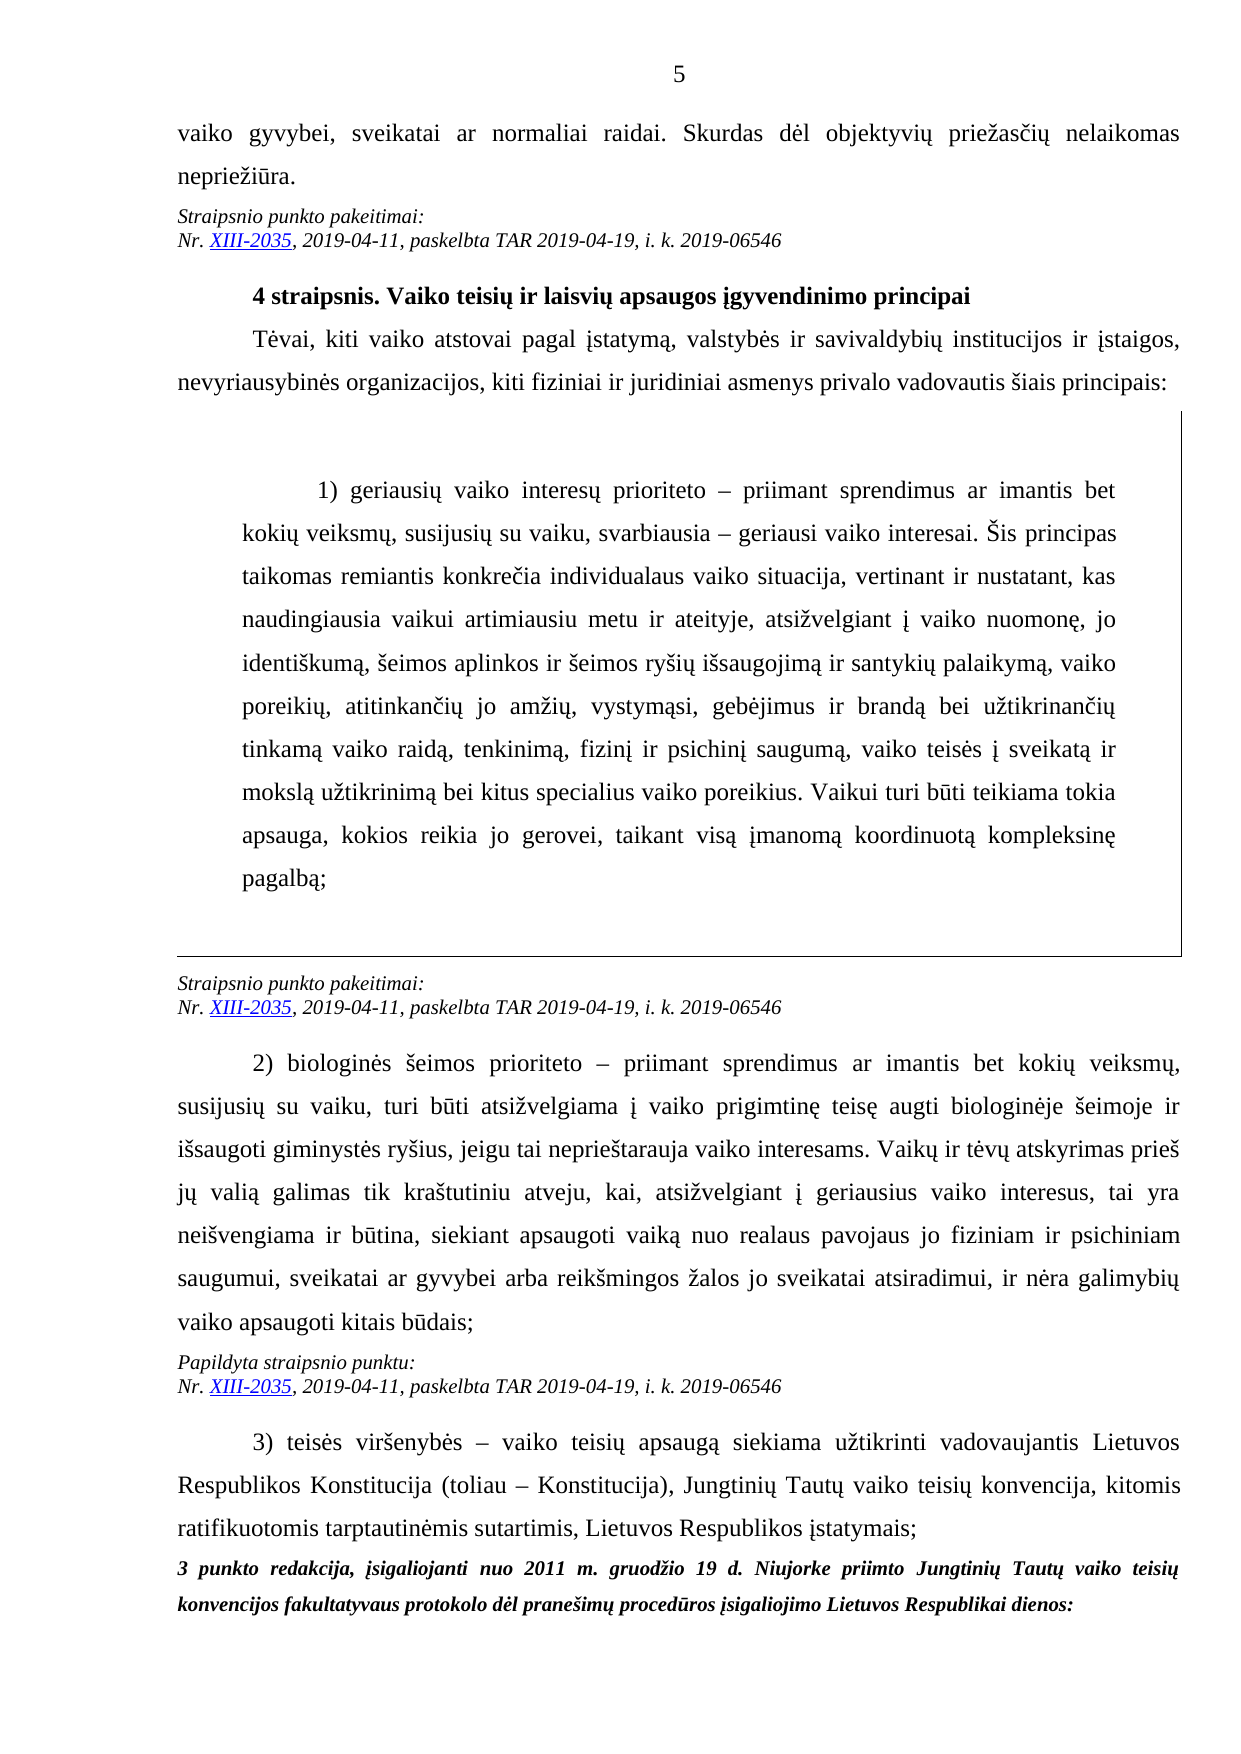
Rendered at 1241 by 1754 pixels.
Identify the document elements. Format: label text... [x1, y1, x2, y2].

text Straipsnio punkto pakeitimai: [177, 204, 1181, 228]
text Papildyta straipsnio punktu: [177, 1350, 1181, 1374]
text 4 straipsnis. Vaiko teisių ir laisvių apsaugos įgyvendinimo principai [177, 281, 1181, 310]
text Nr. XIII-2035, 2019-04-11, paskelbta TAR 2019-04-19, i. k. 2019-06546 [177, 1374, 1181, 1398]
text 3) teisės viršenybės – vaiko teisių apsaugą siekiama užtikrinti vadovaujantis Lietuvos Respublikos Konstitucija (toliau – Konstitucija), Jungtinių Tautų vaiko teisių konvencija, kitomis ratifikuotomis tarptautinėmis sutartimis, Lietuvos Respublikos įstatymais; [177, 1427, 1181, 1542]
text Tėvai, kiti vaiko atstovai pagal įstatymą, valstybės ir savivaldybių institucijos ir įstaigos, nevyriausybinės organizacijos, kiti fiziniai ir juridiniai asmenys privalo vadovautis šiais principais: [177, 324, 1181, 396]
text Straipsnio punkto pakeitimai: [177, 971, 1181, 995]
text Nr. XIII-2035, 2019-04-11, paskelbta TAR 2019-04-19, i. k. 2019-06546 [177, 995, 1181, 1019]
text Nr. XIII-2035, 2019-04-11, paskelbta TAR 2019-04-19, i. k. 2019-06546 [177, 228, 1181, 252]
text 3 punkto redakcija, įsigaliojanti nuo 2011 m. gruodžio 19 d. Niujorke priimto Jungtinių Tautų vaiko teisių konvencijos fakultatyvaus protokolo dėl pranešimų procedūros įsigaliojimo Lietuvos Respublikai dienos: [177, 1556, 1181, 1616]
text 1) geriausių vaiko interesų prioriteto – priimant sprendimus ar imantis bet kokių veiksmų, susijusių su vaiku, svarbiausia – geriausi vaiko interesai. Šis principas taikomas remiantis konkrečia individualaus vaiko situacija, vertinant ir nustatant, kas naudingiausia vaikui artimiausiu metu ir ateityje, atsižvelgiant į vaiko nuomonę, jo identiškumą, šeimos aplinkos ir šeimos ryšių išsaugojimą ir santykių palaikymą, vaiko poreikių, atitinkančių jo amžių, vystymąsi, gebėjimus ir brandą bei užtikrinančių tinkamą vaiko raidą, tenkinimą, fizinį ir psichinį saugumą, vaiko teisės į sveikatą ir mokslą užtikrinimą bei kitus specialius vaiko poreikius. Vaikui turi būti teikiama tokia apsauga, kokios reikia jo gerovei, taikant visą įmanomą koordinuotą kompleksinę pagalbą; [177, 411, 1181, 956]
text 2) biologinės šeimos prioriteto – priimant sprendimus ar imantis bet kokių veiksmų, susijusių su vaiku, turi būti atsižvelgiama į vaiko prigimtinę teisę augti biologinėje šeimoje ir išsaugoti giminystės ryšius, jeigu tai neprieštarauja vaiko interesams. Vaikų ir tėvų atskyrimas prieš jų valią galimas tik kraštutiniu atveju, kai, atsižvelgiant į geriausius vaiko interesus, tai yra neišvengiama ir būtina, siekiant apsaugoti vaiką nuo realaus pavojaus jo fiziniam ir psichiniam saugumui, sveikatai ar gyvybei arba reikšmingos žalos jo sveikatai atsiradimui, ir nėra galimybių vaiko apsaugoti kitais būdais; [177, 1048, 1181, 1335]
text vaiko gyvybei, sveikatai ar normaliai raidai. Skurdas dėl objektyvių priežasčių nelaikomas nepriežiūra. [177, 118, 1181, 190]
